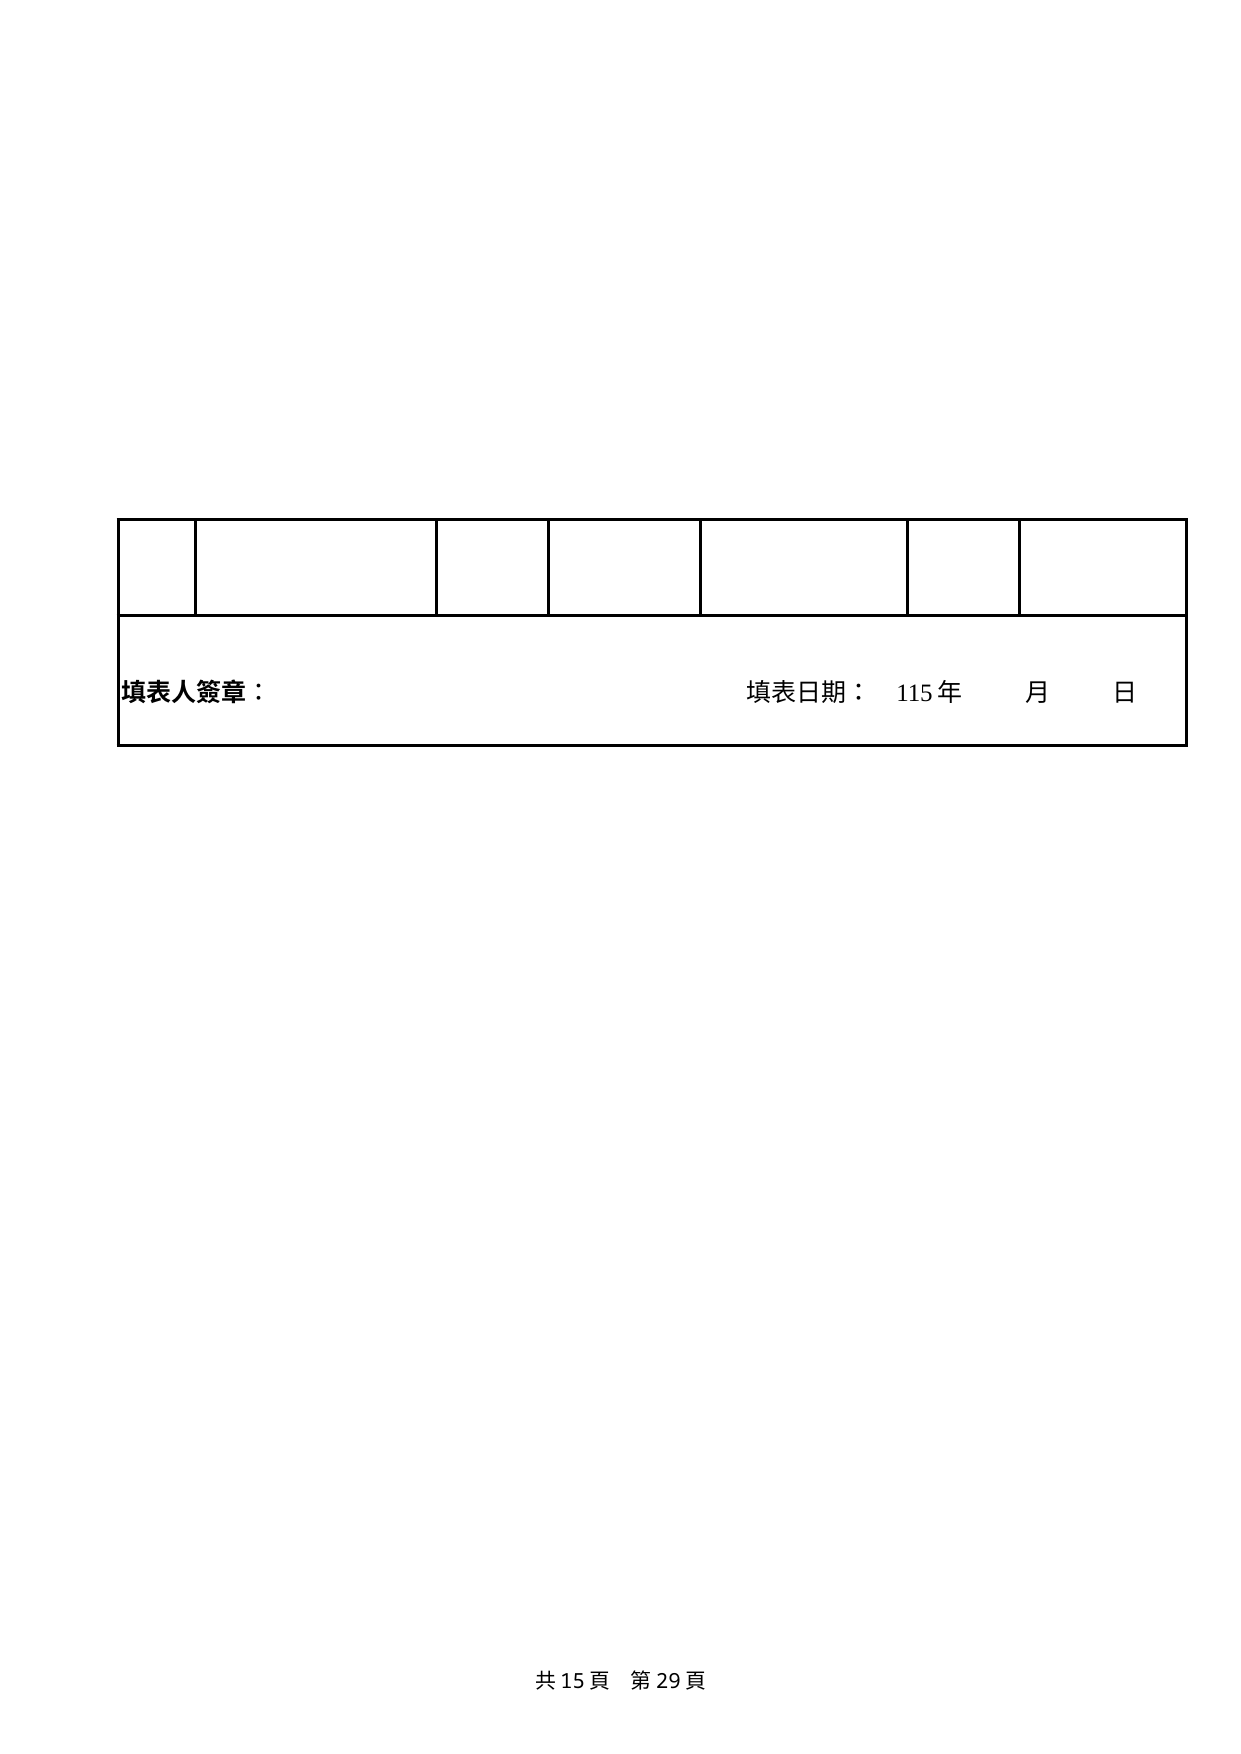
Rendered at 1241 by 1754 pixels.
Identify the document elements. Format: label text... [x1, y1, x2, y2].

table_cell [120, 521, 194, 613]
table_cell [1021, 521, 1185, 613]
table_cell [197, 521, 435, 613]
table_cell [438, 521, 547, 613]
table_cell 填表人簽章： 填表日期： 115年 月 日 [120, 617, 1185, 743]
table_cell [550, 521, 699, 613]
table_cell [702, 521, 906, 613]
table_cell [909, 521, 1018, 613]
